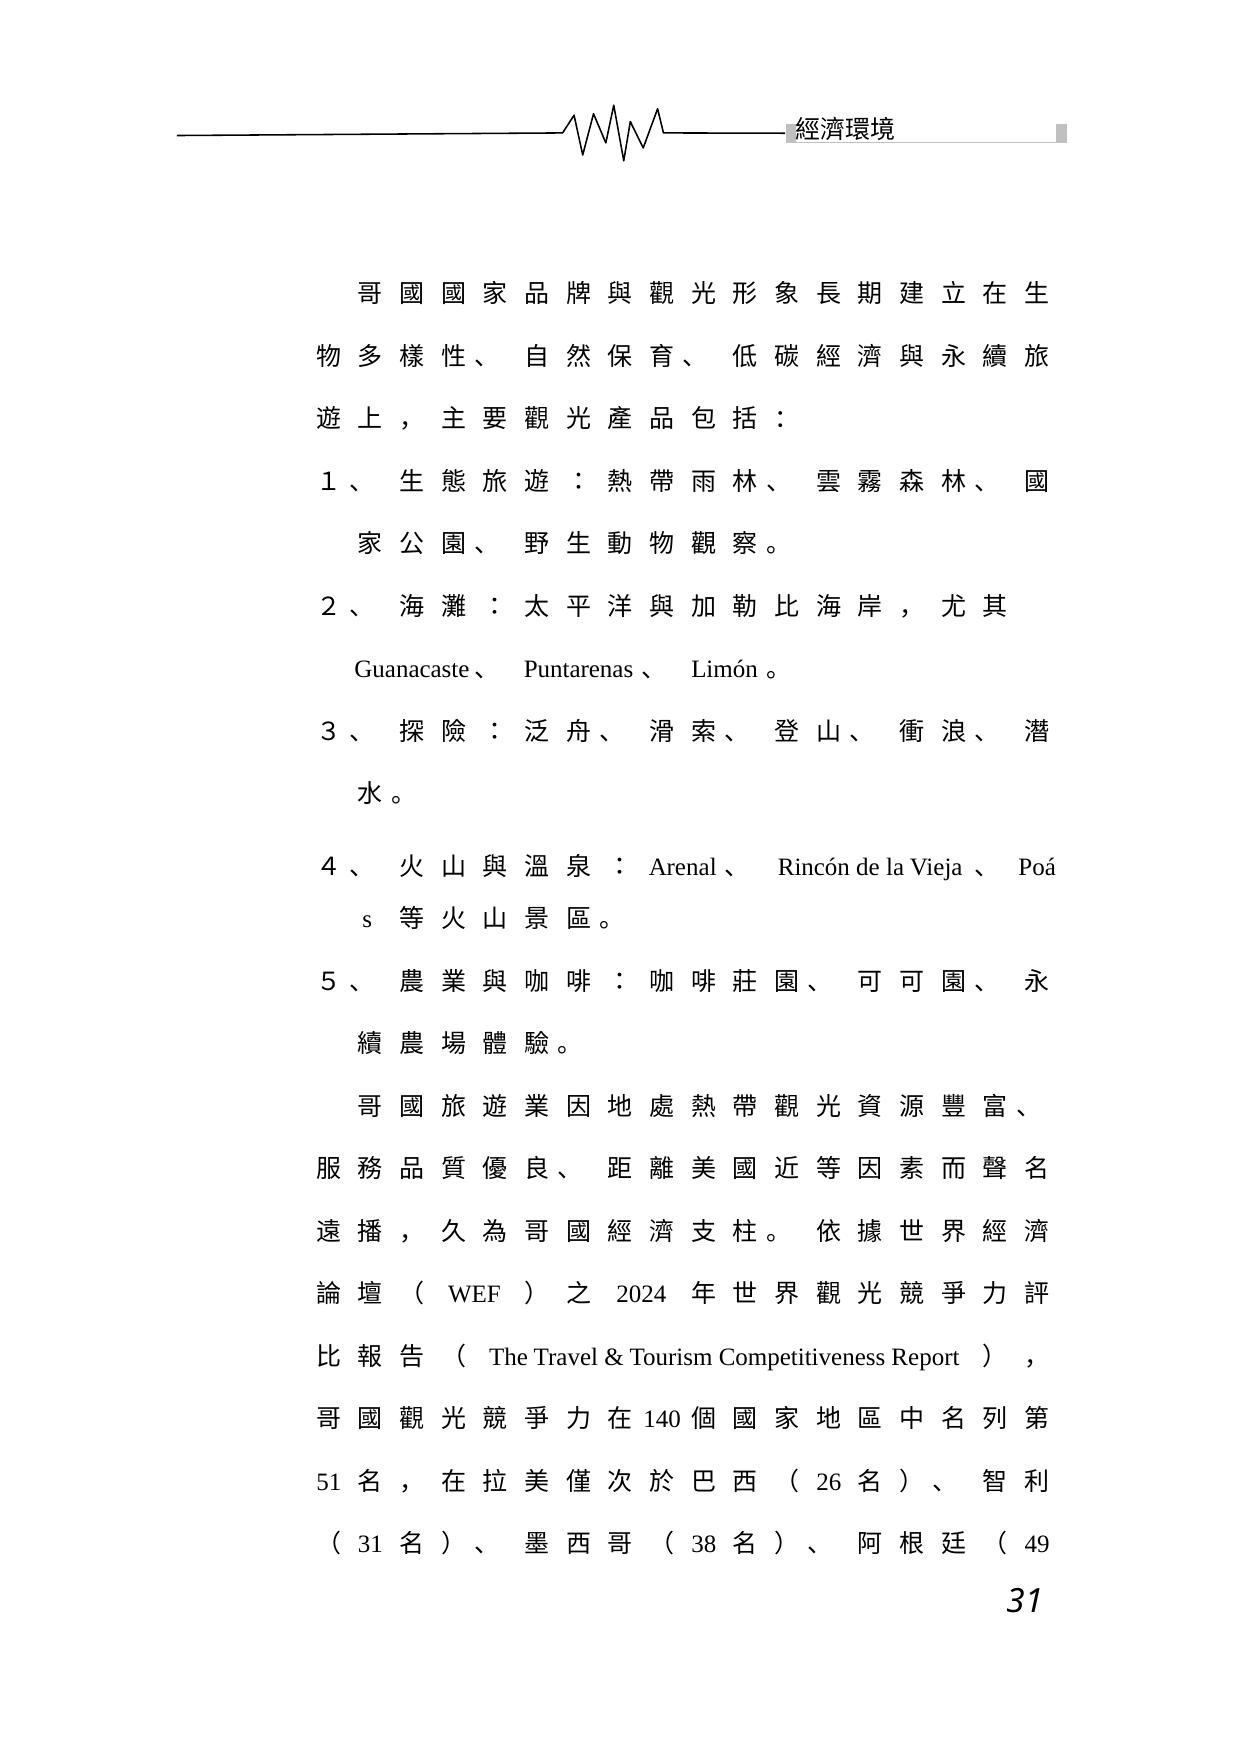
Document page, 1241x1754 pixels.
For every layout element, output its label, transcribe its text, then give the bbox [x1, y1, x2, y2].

text ４、火山與溫泉：Arenal、Rincón de la Vieja、Poás 等火山景區。 [281, 813, 1058, 938]
text 哥國旅遊業因地處熱帶觀光資源豐富、服務品質優良、距離美國近等因素而聲名遠播，久為哥國經濟支柱。依據世界經濟論壇（WEF）之2024年世界觀光競爭力評比報告（The Travel & Tourism Competitiveness Report），哥國觀光競爭力在140個國家地區中名列第51名，在拉美僅次於巴西（26名）、智利（31名）、墨西哥（38名）、阿根廷（49 [281, 1063, 1058, 1563]
text ５、農業與咖啡：咖啡莊園、可可園、永續農場體驗。 [281, 938, 1058, 1063]
text １、生態旅遊：熱帶雨林、雲霧森林、國家公園、野生動物觀察。 [281, 438, 1058, 563]
text ２、海灘：太平洋與加勒比海岸，尤其 Guanacaste、Puntarenas、Limón。 [281, 563, 1058, 688]
text 哥國國家品牌與觀光形象長期建立在生物多樣性、自然保育、低碳經濟與永續旅遊上，主要觀光產品包括： [281, 250, 1058, 438]
text ３、探險：泛舟、滑索、登山、衝浪、潛水。 [281, 688, 1058, 813]
